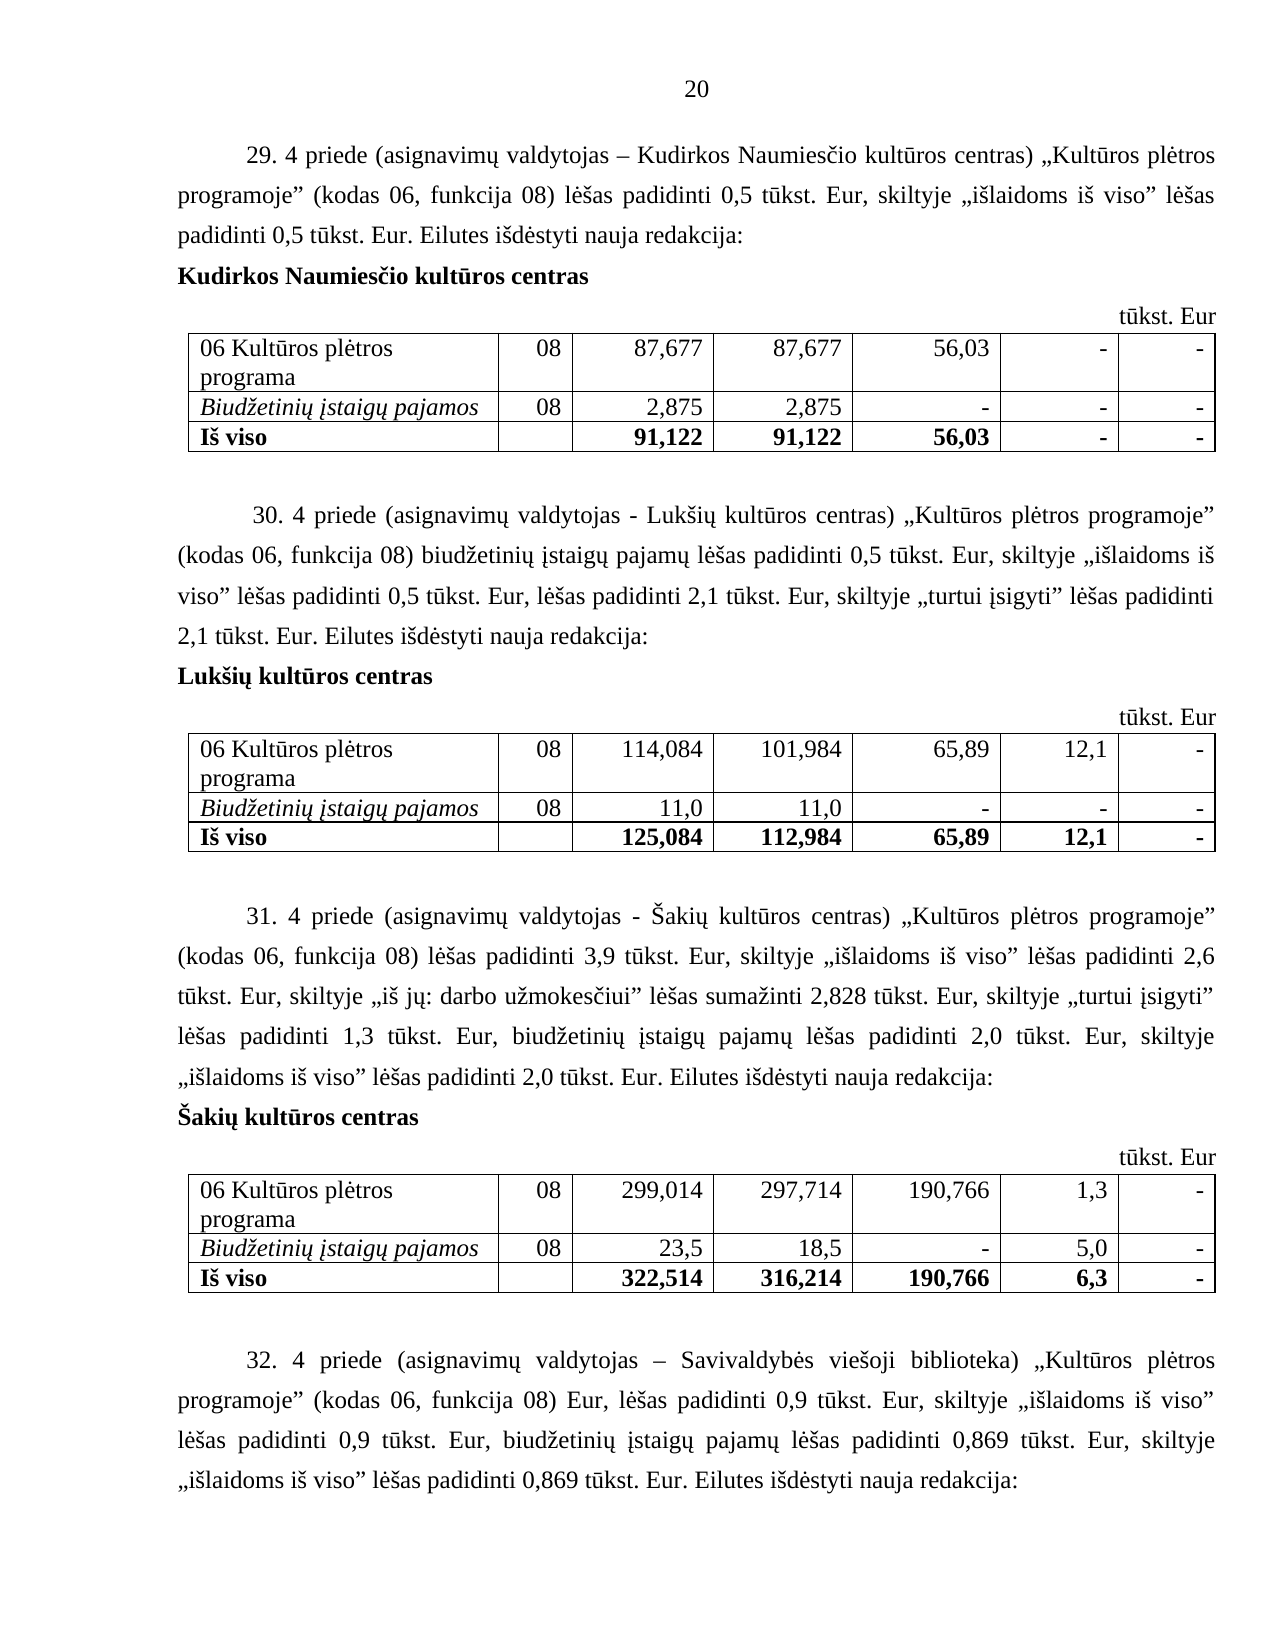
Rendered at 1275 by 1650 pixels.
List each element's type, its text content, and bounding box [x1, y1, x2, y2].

table_header 06 Kultūros plėtros programa [189, 1175, 498, 1232]
table_cell 12,1 [1001, 823, 1118, 851]
table_cell 112,984 [714, 823, 852, 851]
table_header 08 [499, 334, 572, 391]
text 32. 4 priede (asignavimų valdytojas – Savivaldybės viešoji biblioteka) „Kultūros plėtros programoje” (kodas 06, funkcija 08) Eur, lėšas padidinti 0,9 tūkst. Eur, skiltyje „išlaidoms iš viso” lėšas padidinti 0,9 tūkst. Eur, biudžetinių įstaigų pajamų lėšas padidinti 0,869 tūkst. Eur, skiltyje „išlaidoms iš viso” lėšas padidinti 0,869 tūkst. Eur. Eilutes išdėstyti nauja redakcija: [177, 1336, 1216, 1497]
text Šakių kultūros centras [177, 1093, 1216, 1134]
table_cell 11,0 [714, 793, 852, 821]
table_header 08 [499, 734, 572, 792]
table_cell 91,122 [714, 422, 852, 451]
text tūkst. Eur [177, 693, 1216, 733]
table_cell 23,5 [573, 1234, 713, 1262]
table_header 87,677 [714, 334, 852, 391]
table_header 101,984 [714, 734, 852, 792]
table_header - [1119, 334, 1214, 391]
table_cell 91,122 [573, 422, 713, 451]
table_cell - [1001, 422, 1118, 451]
table_cell - [1119, 1263, 1214, 1292]
table_header 299,014 [573, 1175, 713, 1232]
table_cell 18,5 [714, 1234, 852, 1262]
table_cell Biudžetinių įstaigų pajamos [189, 793, 498, 821]
table_cell 125,084 [573, 823, 713, 851]
table_header 12,1 [1001, 734, 1118, 792]
text 29. 4 priede (asignavimų valdytojas – Kudirkos Naumiesčio kultūros centras) „Kultūros plėtros programoje” (kodas 06, funkcija 08) lėšas padidinti 0,5 tūkst. Eur, skiltyje „išlaidoms iš viso” lėšas padidinti 0,5 tūkst. Eur. Eilutes išdėstyti nauja redakcija: [177, 131, 1216, 252]
table_cell Iš viso [189, 1263, 498, 1292]
table_header 297,714 [714, 1175, 852, 1232]
table_cell Biudžetinių įstaigų pajamos [189, 392, 498, 421]
table_cell - [1001, 392, 1118, 421]
table_cell - [1001, 793, 1118, 821]
table_cell [499, 422, 572, 451]
table_cell 08 [499, 392, 572, 421]
table_header 56,03 [853, 334, 1000, 391]
table_cell - [1119, 1234, 1214, 1262]
text tūkst. Eur [177, 1134, 1216, 1174]
table_cell 08 [499, 1234, 572, 1262]
text Lukšių kultūros centras [177, 652, 1216, 693]
table_cell 322,514 [573, 1263, 713, 1292]
table_cell - [853, 392, 1000, 421]
table_header - [1001, 334, 1118, 391]
table_cell 56,03 [853, 422, 1000, 451]
table_cell - [853, 1234, 1000, 1262]
table_cell 316,214 [714, 1263, 852, 1292]
table_cell Biudžetinių įstaigų pajamos [189, 1234, 498, 1262]
table_cell - [1119, 823, 1214, 851]
table_cell 190,766 [853, 1263, 1000, 1292]
table_header 08 [499, 1175, 572, 1232]
table_cell 2,875 [573, 392, 713, 421]
table_header 06 Kultūros plėtros programa [189, 334, 498, 391]
table_cell [499, 1263, 572, 1292]
table_header 114,084 [573, 734, 713, 792]
table_cell 2,875 [714, 392, 852, 421]
table_header 65,89 [853, 734, 1000, 792]
table_cell - [1119, 392, 1214, 421]
table_cell 08 [499, 793, 572, 821]
text tūkst. Eur [177, 292, 1216, 332]
table_header 190,766 [853, 1175, 1000, 1232]
table_cell [499, 823, 572, 851]
table_cell Iš viso [189, 823, 498, 851]
table_header - [1119, 734, 1214, 792]
text Kudirkos Naumiesčio kultūros centras [177, 252, 1216, 292]
table_header 87,677 [573, 334, 713, 391]
table_header - [1119, 1175, 1214, 1232]
table_cell 65,89 [853, 823, 1000, 851]
table_cell - [1119, 793, 1214, 821]
table_cell 11,0 [573, 793, 713, 821]
table_header 1,3 [1001, 1175, 1118, 1232]
text 30. 4 priede (asignavimų valdytojas - Lukšių kultūros centras) „Kultūros plėtros programoje” (kodas 06, funkcija 08) biudžetinių įstaigų pajamų lėšas padidinti 0,5 tūkst. Eur, skiltyje „išlaidoms iš viso” lėšas padidinti 0,5 tūkst. Eur, lėšas padidinti 2,1 tūkst. Eur, skiltyje „turtui įsigyti” lėšas padidinti 2,1 tūkst. Eur. Eilutes išdėstyti nauja redakcija: [177, 492, 1216, 652]
table_cell 5,0 [1001, 1234, 1118, 1262]
table_cell - [853, 793, 1000, 821]
text 31. 4 priede (asignavimų valdytojas - Šakių kultūros centras) „Kultūros plėtros programoje” (kodas 06, funkcija 08) lėšas padidinti 3,9 tūkst. Eur, skiltyje „išlaidoms iš viso” lėšas padidinti 2,6 tūkst. Eur, skiltyje „iš jų: darbo užmokesčiui” lėšas sumažinti 2,828 tūkst. Eur, skiltyje „turtui įsigyti” lėšas padidinti 1,3 tūkst. Eur, biudžetinių įstaigų pajamų lėšas padidinti 2,0 tūkst. Eur, skiltyje „išlaidoms iš viso” lėšas padidinti 2,0 tūkst. Eur. Eilutes išdėstyti nauja redakcija: [177, 892, 1216, 1093]
table_header 06 Kultūros plėtros programa [189, 734, 498, 792]
table_cell 6,3 [1001, 1263, 1118, 1292]
table_cell Iš viso [189, 422, 498, 451]
table_cell - [1119, 422, 1214, 451]
